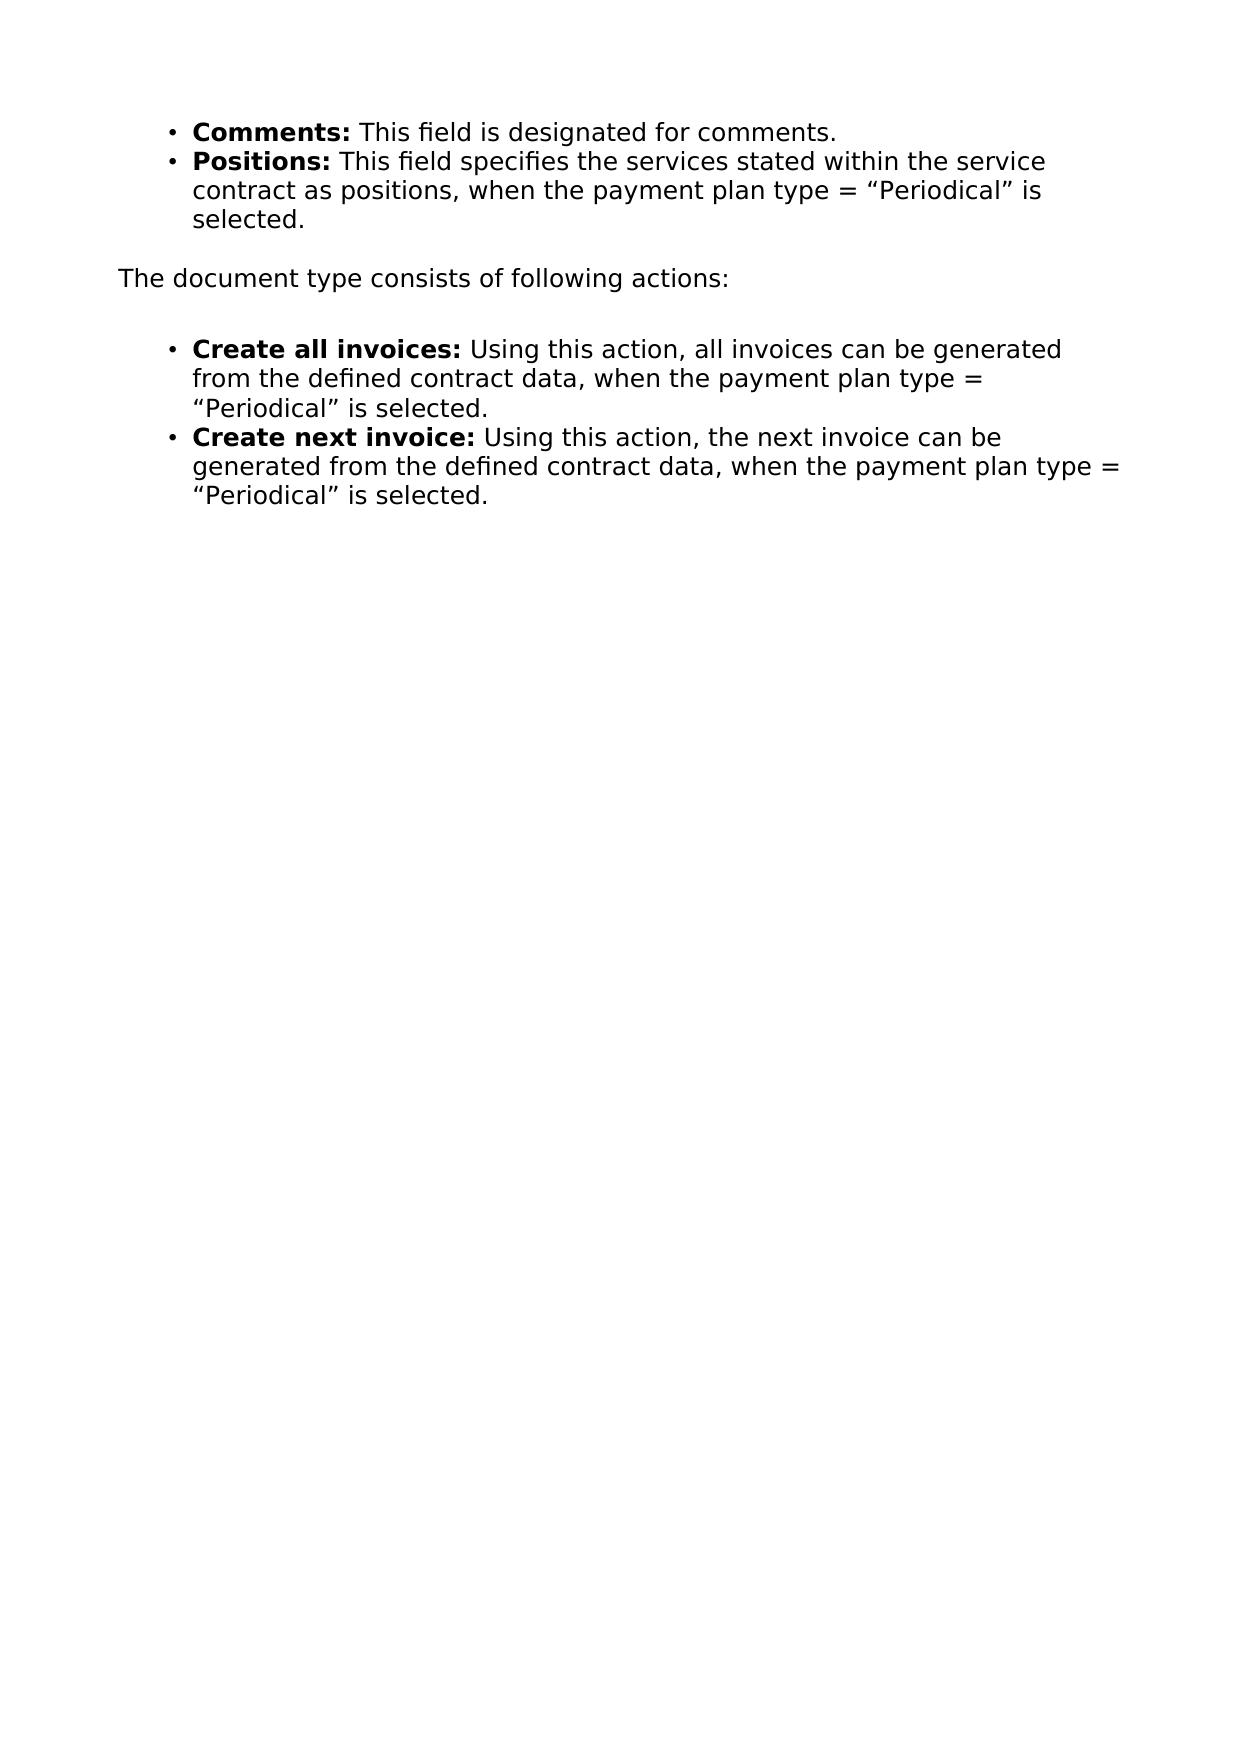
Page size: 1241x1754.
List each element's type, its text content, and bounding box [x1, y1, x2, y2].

list Create next invoice: Using this action, the next invoice can be generated from the defined contract data, when the payment plan type = “Periodical” is selected. [177, 423, 1122, 510]
list Create all invoices: Using this action, all invoices can be generated from the defined contract data, when the payment plan type = “Periodical” is selected. [177, 335, 1122, 423]
list Comments: This field is designated for comments. [177, 118, 1122, 147]
text The document type consists of following actions: [118, 264, 1122, 293]
list Positions: This field specifies the services stated within the service contract as positions, when the payment plan type = “Periodical” is selected. [177, 147, 1122, 235]
